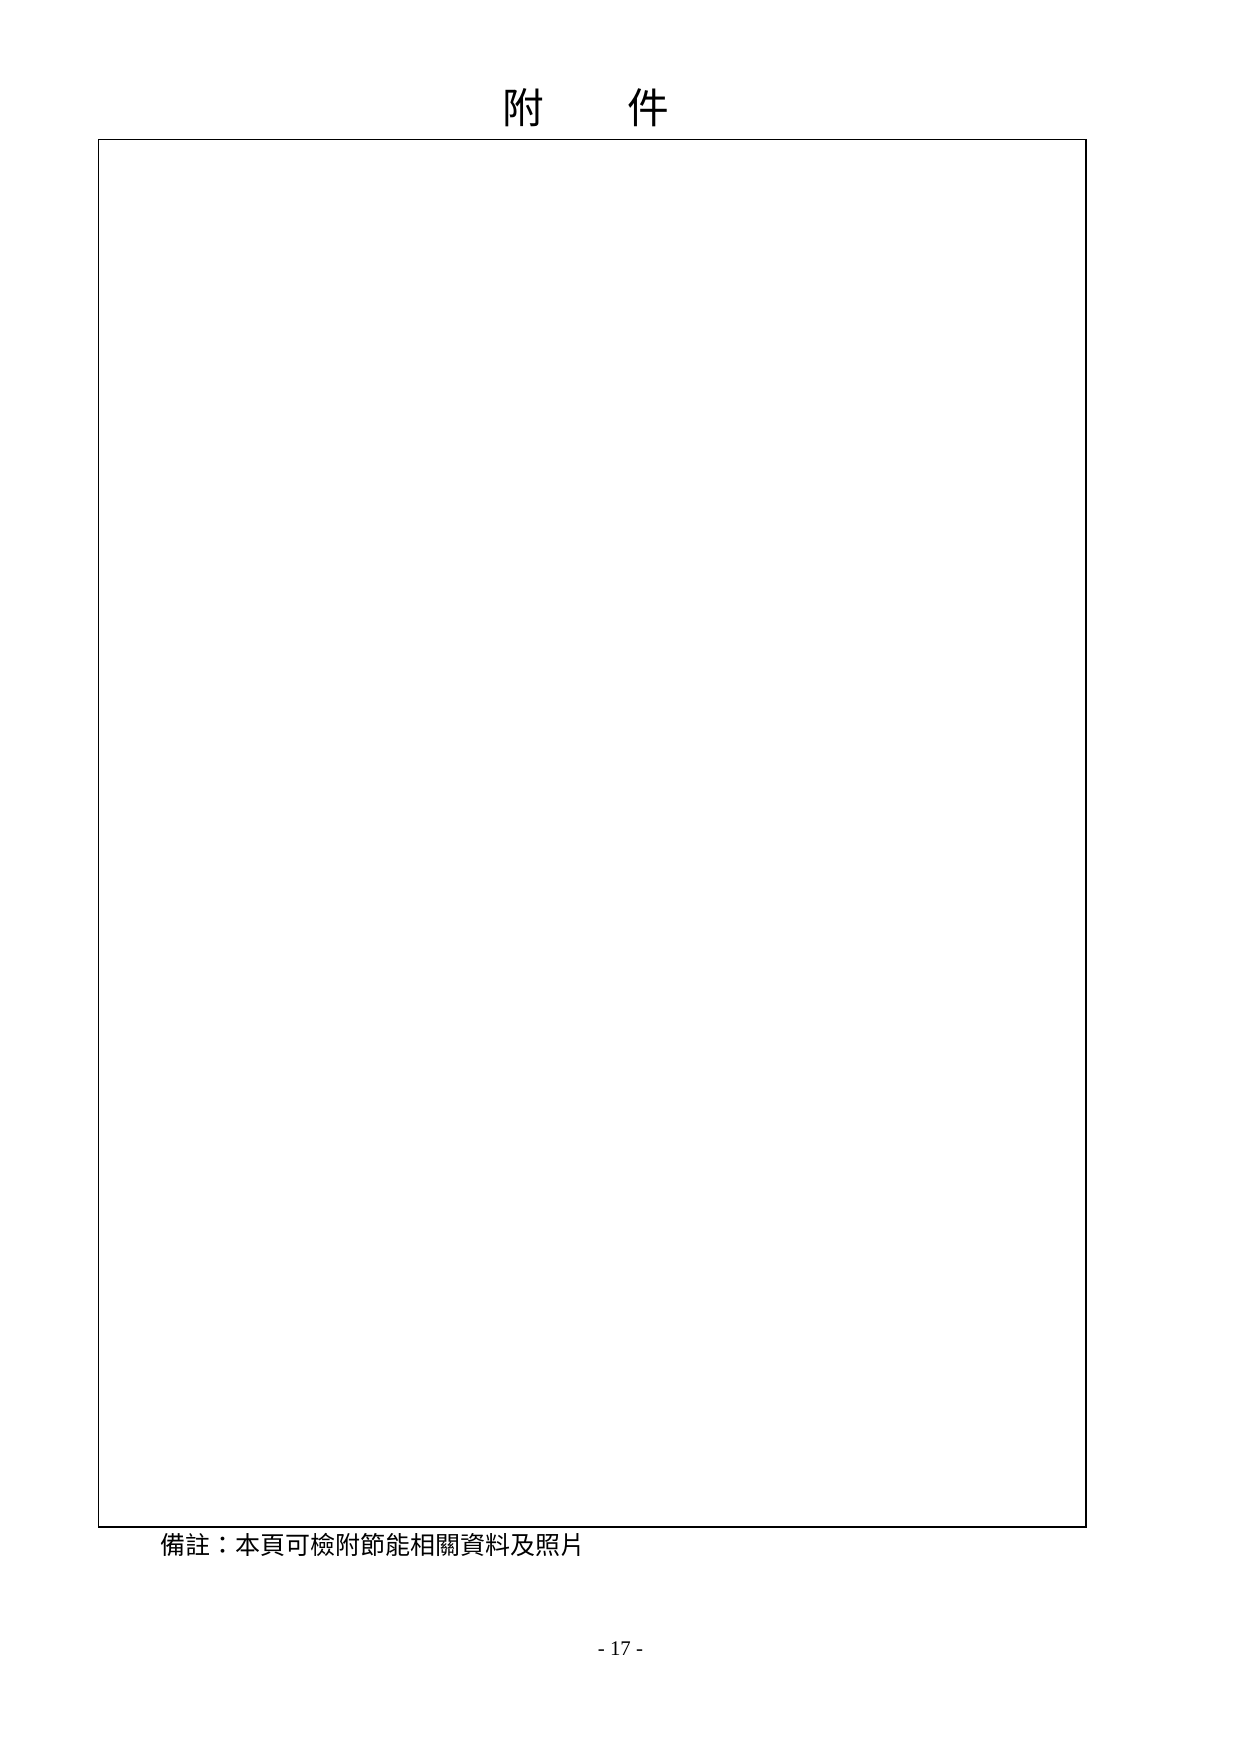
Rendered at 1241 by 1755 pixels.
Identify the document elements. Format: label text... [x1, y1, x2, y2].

text 附 件 [223, 75, 948, 135]
text 備註：本頁可檢附節能相關資料及照片 [148, 1526, 1093, 1562]
